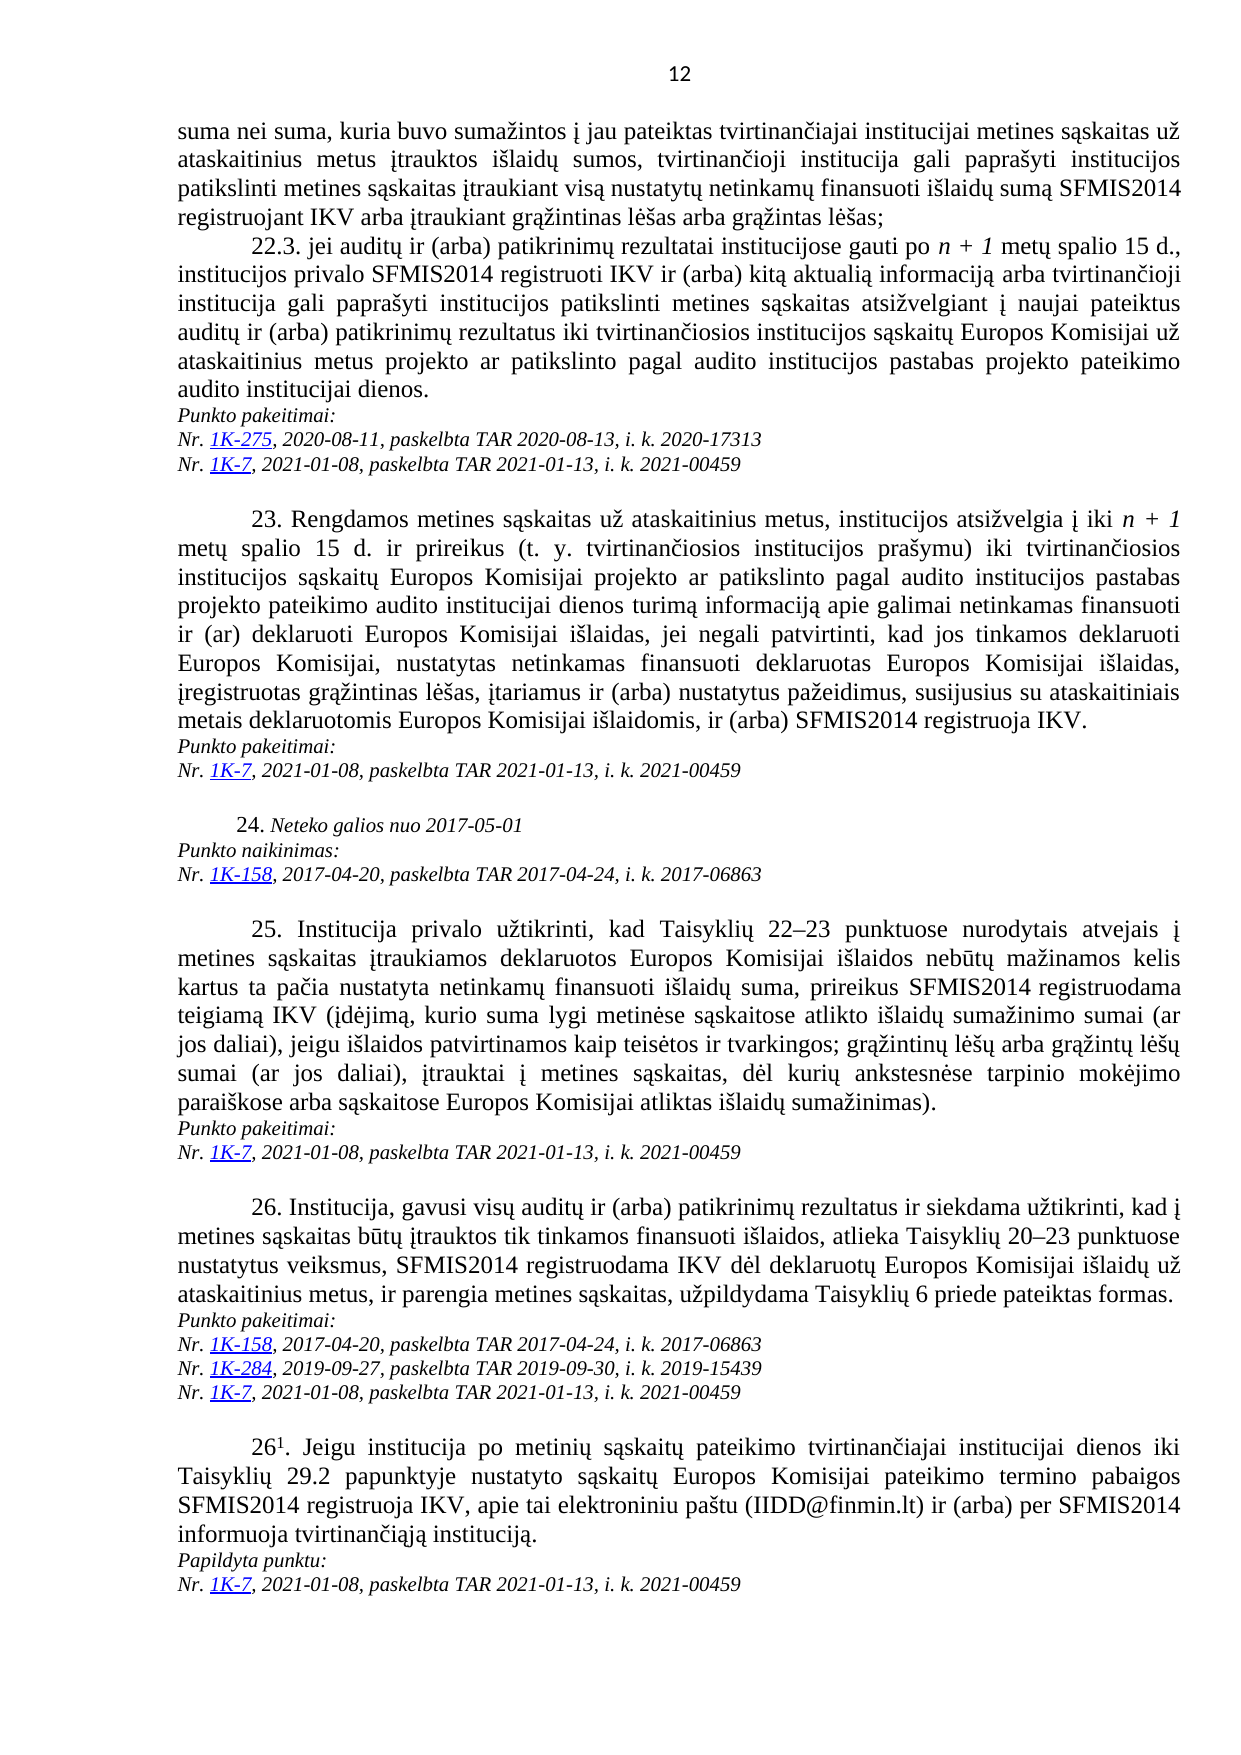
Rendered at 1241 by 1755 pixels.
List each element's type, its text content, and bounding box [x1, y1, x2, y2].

text Punkto pakeitimai: [177, 734, 1181, 758]
text Nr. 1K-284, 2019-09-27, paskelbta TAR 2019-09-30, i. k. 2019-15439 [177, 1356, 1181, 1380]
text Nr. 1K-158, 2017-04-20, paskelbta TAR 2017-04-24, i. k. 2017-06863 [177, 1332, 1181, 1356]
text 22.3. jei auditų ir (arba) patikrinimų rezultatai institucijose gauti po n + 1 metų spalio 15 d., institucijos privalo SFMIS2014 registruoti IKV ir (arba) kitą aktualią informaciją arba tvirtinančioji institucija gali paprašyti institucijos patikslinti metines sąskaitas atsižvelgiant į naujai pateiktus auditų ir (arba) patikrinimų rezultatus iki tvirtinančiosios institucijos sąskaitų Europos Komisijai už ataskaitinius metus projekto ar patikslinto pagal audito institucijos pastabas projekto pateikimo audito institucijai dienos. [177, 231, 1181, 403]
text Nr. 1K-158, 2017-04-20, paskelbta TAR 2017-04-24, i. k. 2017-06863 [177, 862, 1181, 886]
text Nr. 1K-7, 2021-01-08, paskelbta TAR 2021-01-13, i. k. 2021-00459 [177, 758, 1181, 782]
text 23. Rengdamos metines sąskaitas už ataskaitinius metus, institucijos atsižvelgia į iki n + 1 metų spalio 15 d. ir prireikus (t. y. tvirtinančiosios institucijos prašymu) iki tvirtinančiosios institucijos sąskaitų Europos Komisijai projekto ar patikslinto pagal audito institucijos pastabas projekto pateikimo audito institucijai dienos turimą informaciją apie galimai netinkamas finansuoti ir (ar) deklaruoti Europos Komisijai išlaidas, jei negali patvirtinti, kad jos tinkamos deklaruoti Europos Komisijai, nustatytas netinkamas finansuoti deklaruotas Europos Komisijai išlaidas, įregistruotas grąžintinas lėšas, įtariamus ir (arba) nustatytus pažeidimus, susijusius su ataskaitiniais metais deklaruotomis Europos Komisijai išlaidomis, ir (arba) SFMIS2014 registruoja IKV. [177, 504, 1181, 734]
text Nr. 1K-275, 2020-08-11, paskelbta TAR 2020-08-13, i. k. 2020-17313 [177, 427, 1181, 451]
text 24. Neteko galios nuo 2017-05-01 [177, 811, 1181, 837]
text suma nei suma, kuria buvo sumažintos į jau pateiktas tvirtinančiajai institucijai metines sąskaitas už ataskaitinius metus įtrauktos išlaidų sumos, tvirtinančioji institucija gali paprašyti institucijos patikslinti metines sąskaitas įtraukiant visą nustatytų netinkamų finansuoti išlaidų sumą SFMIS2014 registruojant IKV arba įtraukiant grąžintinas lėšas arba grąžintas lėšas; [177, 116, 1181, 231]
text 25. Institucija privalo užtikrinti, kad Taisyklių 22–23 punktuose nurodytais atvejais į metines sąskaitas įtraukiamos deklaruotos Europos Komisijai išlaidos nebūtų mažinamos kelis kartus ta pačia nustatyta netinkamų finansuoti išlaidų suma, prireikus SFMIS2014 registruodama teigiamą IKV (įdėjimą, kurio suma lygi metinėse sąskaitose atlikto išlaidų sumažinimo sumai (ar jos daliai), jeigu išlaidos patvirtinamos kaip teisėtos ir tvarkingos; grąžintinų lėšų arba grąžintų lėšų sumai (ar jos daliai), įtrauktai į metines sąskaitas, dėl kurių ankstesnėse tarpinio mokėjimo paraiškose arba sąskaitose Europos Komisijai atliktas išlaidų sumažinimas). [177, 914, 1181, 1116]
text Punkto pakeitimai: [177, 1116, 1181, 1140]
text 261. Jeigu institucija po metinių sąskaitų pateikimo tvirtinančiajai institucijai dienos iki Taisyklių 29.2 papunktyje nustatyto sąskaitų Europos Komisijai pateikimo termino pabaigos SFMIS2014 registruoja IKV, apie tai elektroniniu paštu (IIDD@finmin.lt) ir (arba) per SFMIS2014 informuoja tvirtinančiąją instituciją. [177, 1432, 1181, 1547]
text Nr. 1K-7, 2021-01-08, paskelbta TAR 2021-01-13, i. k. 2021-00459 [177, 451, 1181, 476]
text Papildyta punktu: [177, 1547, 1181, 1572]
text Punkto pakeitimai: [177, 403, 1181, 427]
text Punkto naikinimas: [177, 837, 1181, 862]
text Nr. 1K-7, 2021-01-08, paskelbta TAR 2021-01-13, i. k. 2021-00459 [177, 1140, 1181, 1164]
text Nr. 1K-7, 2021-01-08, paskelbta TAR 2021-01-13, i. k. 2021-00459 [177, 1380, 1181, 1404]
text Nr. 1K-7, 2021-01-08, paskelbta TAR 2021-01-13, i. k. 2021-00459 [177, 1572, 1181, 1596]
text 26. Institucija, gavusi visų auditų ir (arba) patikrinimų rezultatus ir siekdama užtikrinti, kad į metines sąskaitas būtų įtrauktos tik tinkamos finansuoti išlaidos, atlieka Taisyklių 20–23 punktuose nustatytus veiksmus, SFMIS2014 registruodama IKV dėl deklaruotų Europos Komisijai išlaidų už ataskaitinius metus, ir parengia metines sąskaitas, užpildydama Taisyklių 6 priede pateiktas formas. [177, 1192, 1181, 1307]
text Punkto pakeitimai: [177, 1307, 1181, 1332]
